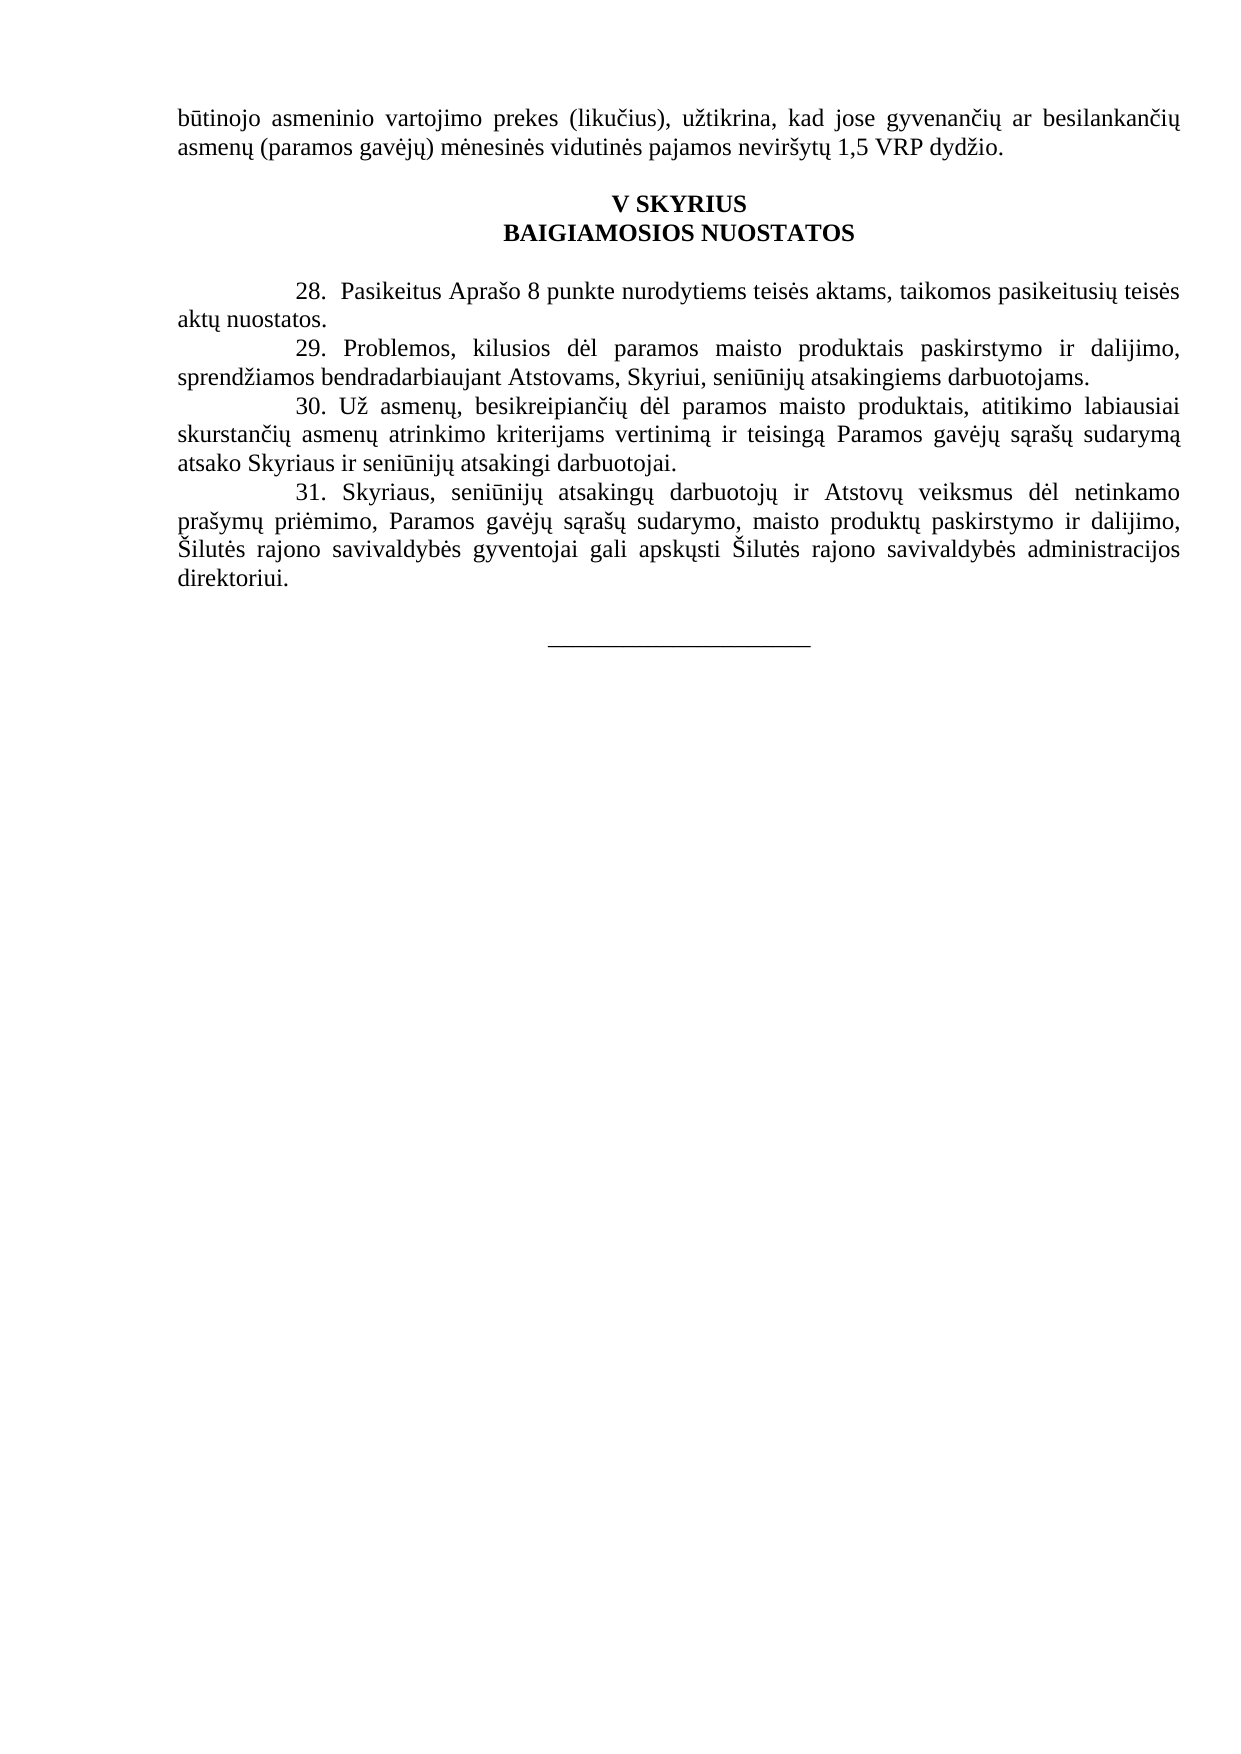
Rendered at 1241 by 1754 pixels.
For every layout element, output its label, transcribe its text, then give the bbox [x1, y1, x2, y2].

text V SKYRIUS [177, 189, 1181, 218]
text 31. Skyriaus, seniūnijų atsakingų darbuotojų ir Atstovų veiksmus dėl netinkamo prašymų priėmimo, Paramos gavėjų sąrašų sudarymo, maisto produktų paskirstymo ir dalijimo, Šilutės rajono savivaldybės gyventojai gali apskųsti Šilutės rajono savivaldybės administracijos direktoriui. [177, 477, 1181, 592]
text būtinojo asmeninio vartojimo prekes (likučius), užtikrina, kad jose gyvenančių ar besilankančių asmenų (paramos gavėjų) mėnesinės vidutinės pajamos neviršytų 1,5 VRP dydžio. [177, 103, 1181, 161]
text 29. Problemos, kilusios dėl paramos maisto produktais paskirstymo ir dalijimo, sprendžiamos bendradarbiaujant Atstovams, Skyriui, seniūnijų atsakingiems darbuotojams. [177, 333, 1181, 391]
text 28. Pasikeitus Aprašo 8 punkte nurodytiems teisės aktams, taikomos pasikeitusių teisės aktų nuostatos. [177, 276, 1181, 333]
text _____________________ [177, 621, 1181, 649]
text 30. Už asmenų, besikreipiančių dėl paramos maisto produktais, atitikimo labiausiai skurstančių asmenų atrinkimo kriterijams vertinimą ir teisingą Paramos gavėjų sąrašų sudarymą atsako Skyriaus ir seniūnijų atsakingi darbuotojai. [177, 391, 1181, 477]
text BAIGIAMOSIOS NUOSTATOS [177, 218, 1181, 247]
